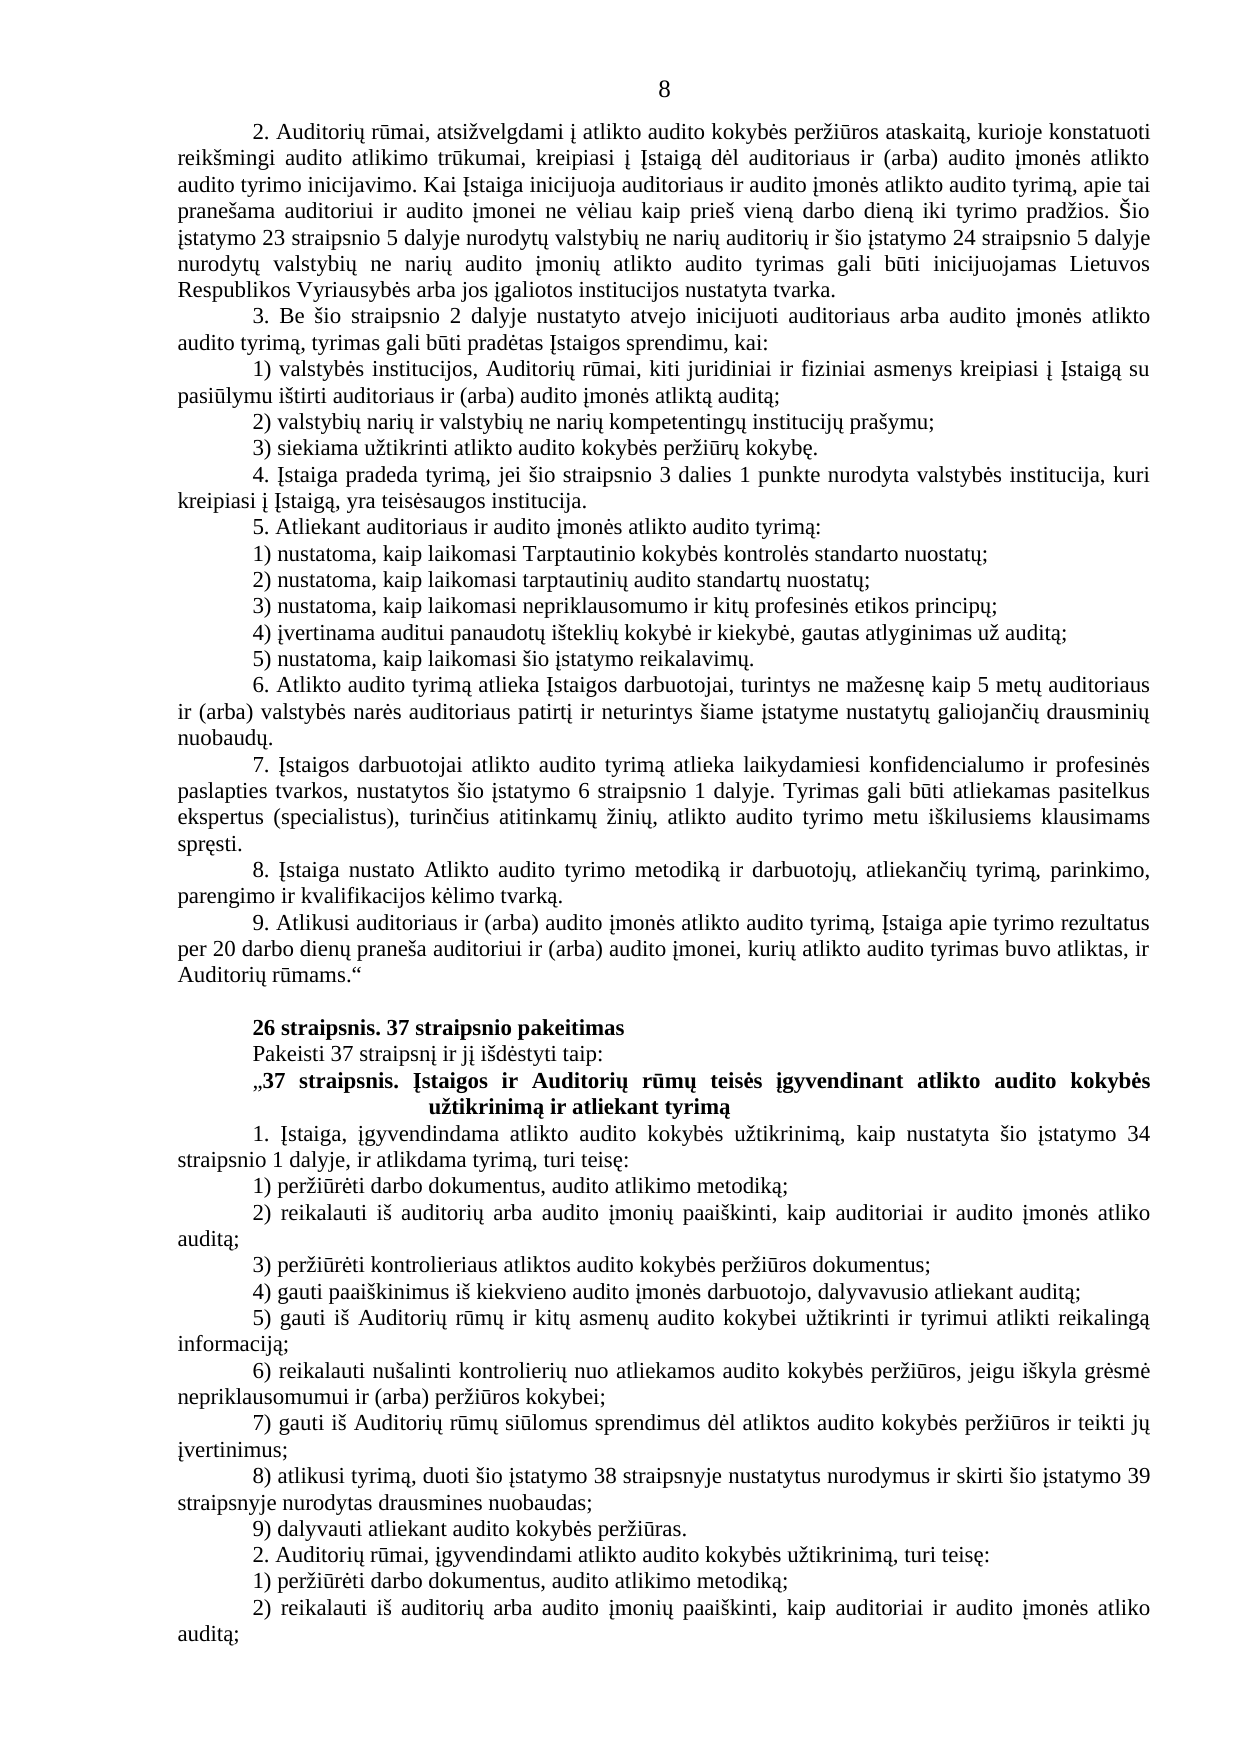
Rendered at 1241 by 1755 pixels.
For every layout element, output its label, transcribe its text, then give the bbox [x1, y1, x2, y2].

text 2. Auditorių rūmai, atsižvelgdami į atlikto audito kokybės peržiūros ataskaitą, kurioje konstatuoti reikšmingi audito atlikimo trūkumai, kreipiasi į Įstaigą dėl auditoriaus ir (arba) audito įmonės atlikto audito tyrimo inicijavimo. Kai Įstaiga inicijuoja auditoriaus ir audito įmonės atlikto audito tyrimą, apie tai pranešama auditoriui ir audito įmonei ne vėliau kaip prieš vieną darbo dieną iki tyrimo pradžios. Šio įstatymo 23 straipsnio 5 dalyje nurodytų valstybių ne narių auditorių ir šio įstatymo 24 straipsnio 5 dalyje nurodytų valstybių ne narių audito įmonių atlikto audito tyrimas gali būti inicijuojamas Lietuvos Respublikos Vyriausybės arba jos įgaliotos institucijos nustatyta tvarka. [177, 118, 1152, 303]
text 2) reikalauti iš auditorių arba audito įmonių paaiškinti, kaip auditoriai ir audito įmonės atliko auditą; [177, 1594, 1152, 1647]
text 4) gauti paaiškinimus iš kiekvieno audito įmonės darbuotojo, dalyvavusio atliekant auditą; [177, 1278, 1152, 1304]
text 3) siekiama užtikrinti atlikto audito kokybės peržiūrų kokybę. [177, 434, 1152, 461]
text 2) valstybių narių ir valstybių ne narių kompetentingų institucijų prašymu; [177, 408, 1152, 434]
text 8. Įstaiga nustato Atlikto audito tyrimo metodiką ir darbuotojų, atliekančių tyrimą, parinkimo, parengimo ir kvalifikacijos kėlimo tvarką. [177, 856, 1152, 909]
text 5) gauti iš Auditorių rūmų ir kitų asmenų audito kokybei užtikrinti ir tyrimui atlikti reikalingą informaciją; [177, 1304, 1152, 1357]
text 1) nustatoma, kaip laikomasi Tarptautinio kokybės kontrolės standarto nuostatų; [177, 540, 1152, 566]
text 1. Įstaiga, įgyvendindama atlikto audito kokybės užtikrinimą, kaip nustatyta šio įstatymo 34 straipsnio 1 dalyje, ir atlikdama tyrimą, turi teisę: [177, 1119, 1152, 1172]
text Pakeisti 37 straipsnį ir jį išdėstyti taip: [177, 1041, 1152, 1067]
text 26 straipsnis. 37 straipsnio pakeitimas [177, 1014, 1152, 1041]
text 3. Be šio straipsnio 2 dalyje nustatyto atvejo inicijuoti auditoriaus arba audito įmonės atlikto audito tyrimą, tyrimas gali būti pradėtas Įstaigos sprendimu, kai: [177, 303, 1152, 355]
text 4. Įstaiga pradeda tyrimą, jei šio straipsnio 3 dalies 1 punkte nurodyta valstybės institucija, kuri kreipiasi į Įstaigą, yra teisėsaugos institucija. [177, 461, 1152, 513]
text 3) peržiūrėti kontrolieriaus atliktos audito kokybės peržiūros dokumentus; [177, 1251, 1152, 1278]
text 9. Atlikusi auditoriaus ir (arba) audito įmonės atlikto audito tyrimą, Įstaiga apie tyrimo rezultatus per 20 darbo dienų praneša auditoriui ir (arba) audito įmonei, kurių atlikto audito tyrimas buvo atliktas, ir Auditorių rūmams.“ [177, 909, 1152, 988]
text 5. Atliekant auditoriaus ir audito įmonės atlikto audito tyrimą: [177, 513, 1152, 540]
text 4) įvertinama auditui panaudotų išteklių kokybė ir kiekybė, gautas atlyginimas už auditą; [177, 619, 1152, 645]
text 2. Auditorių rūmai, įgyvendindami atlikto audito kokybės užtikrinimą, turi teisę: [177, 1541, 1152, 1568]
text 6) reikalauti nušalinti kontrolierių nuo atliekamos audito kokybės peržiūros, jeigu iškyla grėsmė nepriklausomumui ir (arba) peržiūros kokybei; [177, 1357, 1152, 1409]
text 6. Atlikto audito tyrimą atlieka Įstaigos darbuotojai, turintys ne mažesnę kaip 5 metų auditoriaus ir (arba) valstybės narės auditoriaus patirtį ir neturintys šiame įstatyme nustatytų galiojančių drausminių nuobaudų. [177, 672, 1152, 751]
text 7. Įstaigos darbuotojai atlikto audito tyrimą atlieka laikydamiesi konfidencialumo ir profesinės paslapties tvarkos, nustatytos šio įstatymo 6 straipsnio 1 dalyje. Tyrimas gali būti atliekamas pasitelkus ekspertus (specialistus), turinčius atitinkamų žinių, atlikto audito tyrimo metu iškilusiems klausimams spręsti. [177, 751, 1152, 856]
text 1) valstybės institucijos, Auditorių rūmai, kiti juridiniai ir fiziniai asmenys kreipiasi į Įstaigą su pasiūlymu ištirti auditoriaus ir (arba) audito įmonės atliktą auditą; [177, 355, 1152, 408]
text 2) nustatoma, kaip laikomasi tarptautinių audito standartų nuostatų; [177, 566, 1152, 592]
text „37 straipsnis. Įstaigos ir Auditorių rūmų teisės įgyvendinant atlikto audito kokybės užtikrinimą ir atliekant tyrimą [252, 1067, 1152, 1119]
text 7) gauti iš Auditorių rūmų siūlomus sprendimus dėl atliktos audito kokybės peržiūros ir teikti jų įvertinimus; [177, 1409, 1152, 1462]
text 2) reikalauti iš auditorių arba audito įmonių paaiškinti, kaip auditoriai ir audito įmonės atliko auditą; [177, 1199, 1152, 1251]
text 5) nustatoma, kaip laikomasi šio įstatymo reikalavimų. [177, 645, 1152, 672]
text 1) peržiūrėti darbo dokumentus, audito atlikimo metodiką; [177, 1172, 1152, 1199]
text 1) peržiūrėti darbo dokumentus, audito atlikimo metodiką; [177, 1568, 1152, 1594]
text 3) nustatoma, kaip laikomasi nepriklausomumo ir kitų profesinės etikos principų; [177, 592, 1152, 619]
text 9) dalyvauti atliekant audito kokybės peržiūras. [177, 1515, 1152, 1541]
text 8) atlikusi tyrimą, duoti šio įstatymo 38 straipsnyje nustatytus nurodymus ir skirti šio įstatymo 39 straipsnyje nurodytas drausmines nuobaudas; [177, 1462, 1152, 1515]
